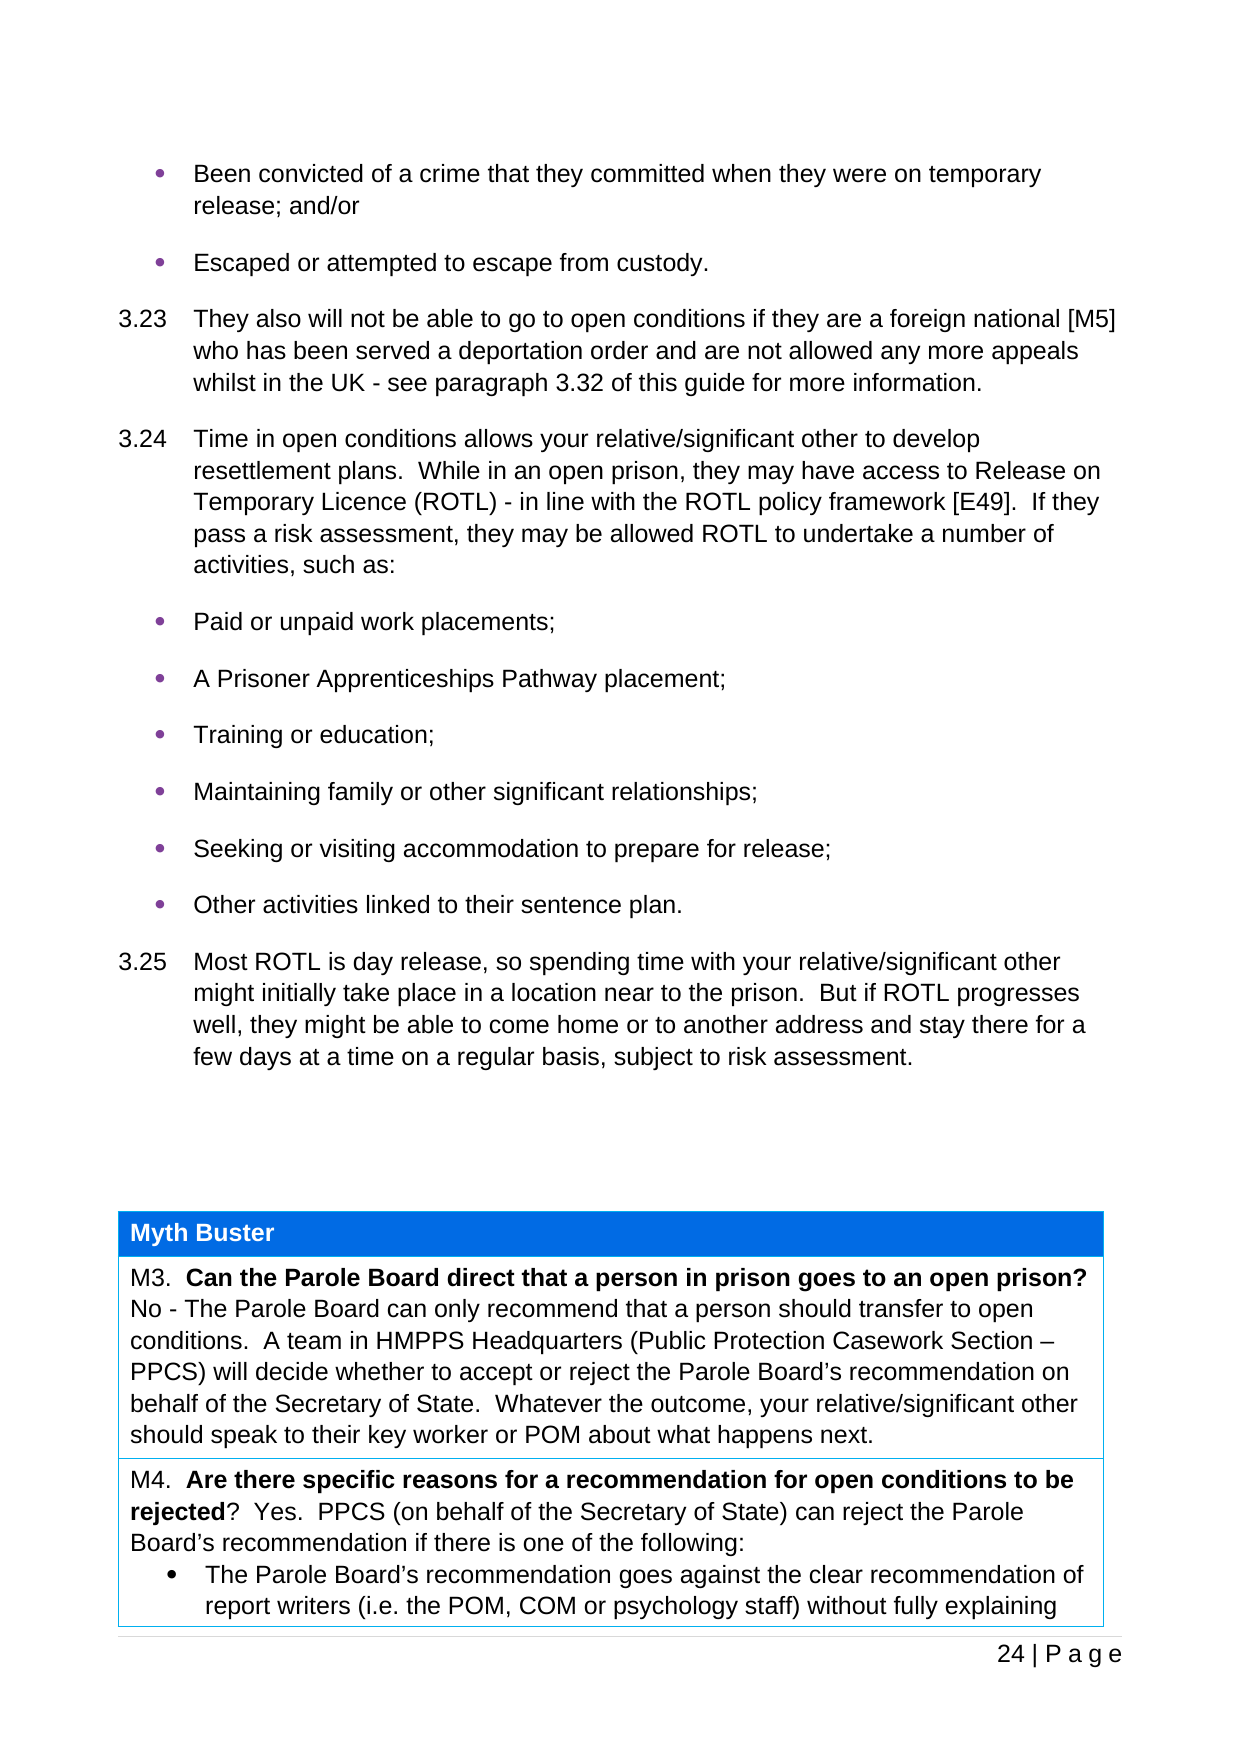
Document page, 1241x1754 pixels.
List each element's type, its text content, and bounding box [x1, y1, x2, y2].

text 3.23 They also will not be able to go to open conditions if they are a foreign national [M5] who has been served a deportation order and are not allowed any more appeals whilst in the UK - see paragraph 3.32 of this guide for more information. [118, 304, 1122, 396]
list Seeking or visiting accommodation to prepare for release; [156, 833, 1122, 862]
list A Prisoner Apprenticeships Pathway placement; [156, 663, 1122, 692]
list Maintaining family or other significant relationships; [156, 777, 1122, 806]
table_cell M4. Are there specific reasons for a recommendation for open conditions to be rejected? Yes. PPCS (on behalf of the Secretary of State) can reject the Parole Board’s recommendation if there is one of the following: The Parole Board’s recommendation goes against the clear recommendation of report writers (i.e. the POM, COM or psychology staff) without fully explaining why; or The Parole Board’s recommendation is based on inaccurate information. PPCS (on behalf of the Secretary of State) can also reject a Parole Board recommendation for open conditions if there is not a wholly persuasive case for transferring the person to open conditions at that time. [119, 1459, 1103, 1626]
table_cell M3. Can the Parole Board direct that a person in prison goes to an open prison? No - The Parole Board can only recommend that a person should transfer to open conditions. A team in HMPPS Headquarters (Public Protection Casework Section – PPCS) will decide whether to accept or reject the Parole Board’s recommendation on behalf of the Secretary of State. Whatever the outcome, your relative/significant other should speak to their key worker or POM about what happens next. [119, 1257, 1103, 1458]
table_header Myth Buster [119, 1212, 1103, 1256]
list Been convicted of a crime that they committed when they were on temporary release; and/or [156, 159, 1122, 220]
list Escaped or attempted to escape from custody. [156, 248, 1122, 277]
list 3.25 Most ROTL is day release, so spending time with your relative/significant other might initially take place in a location near to the prison. But if ROTL progresses well, they might be able to come home or to another address and stay there for a few days at a time on a regular basis, subject to risk assessment. [118, 947, 1122, 1070]
text 3.24 Time in open conditions allows your relative/significant other to develop resettlement plans. While in an open prison, they may have access to Release on Temporary Licence (ROTL) - in line with the ROTL policy framework [E49]. If they pass a risk assessment, they may be allowed ROTL to undertake a number of activities, such as: [118, 424, 1122, 579]
list Other activities linked to their sentence plan. [156, 890, 1122, 919]
list Paid or unpaid work placements; [156, 607, 1122, 636]
list Training or education; [156, 720, 1122, 749]
